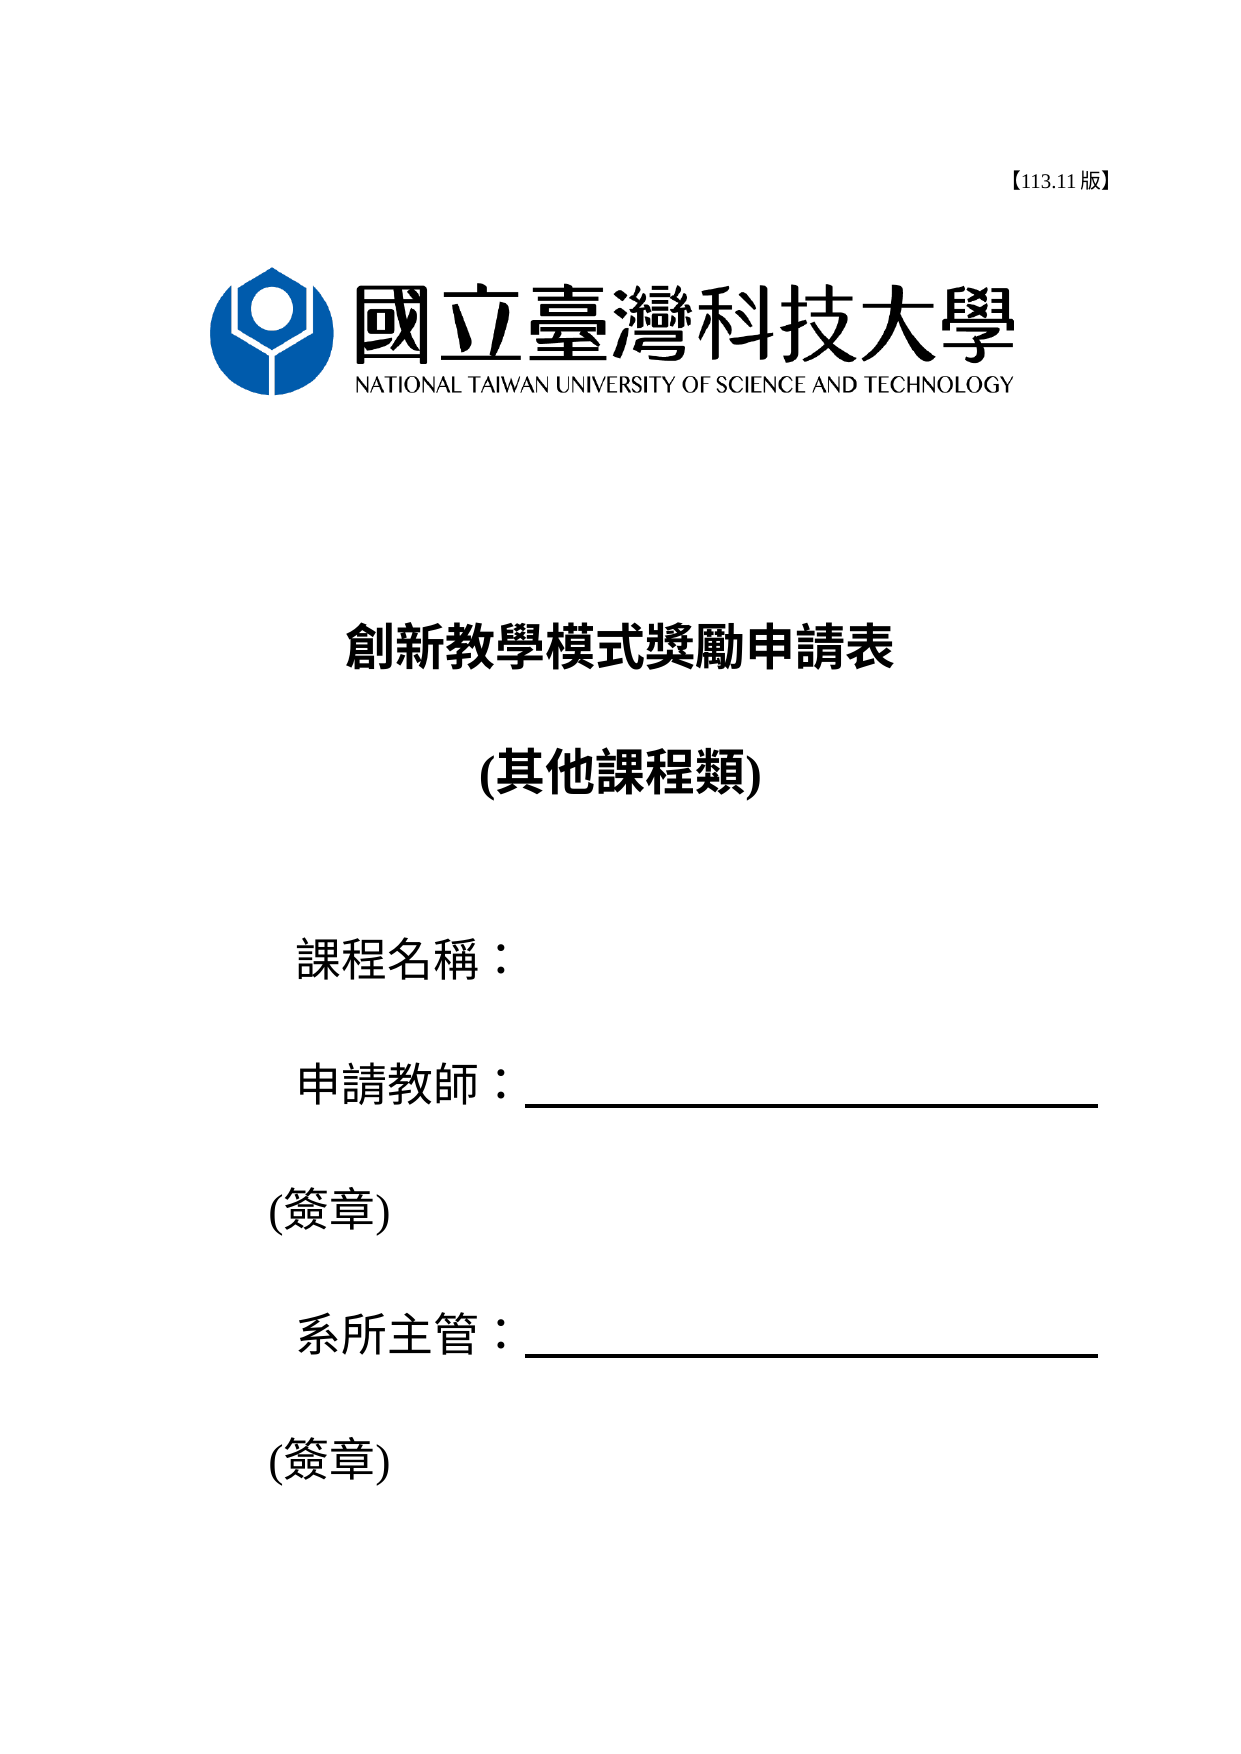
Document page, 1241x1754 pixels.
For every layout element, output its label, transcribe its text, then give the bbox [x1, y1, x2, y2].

text 【113.11版】 [118, 158, 1122, 196]
text 創新教學模式獎勵申請表 (其他課程類) [118, 571, 1122, 821]
text 課程名稱： [268, 883, 1122, 1008]
text 系所主管： (簽章) [268, 1258, 1122, 1508]
text 申請教師： (簽章) [268, 1008, 1122, 1258]
